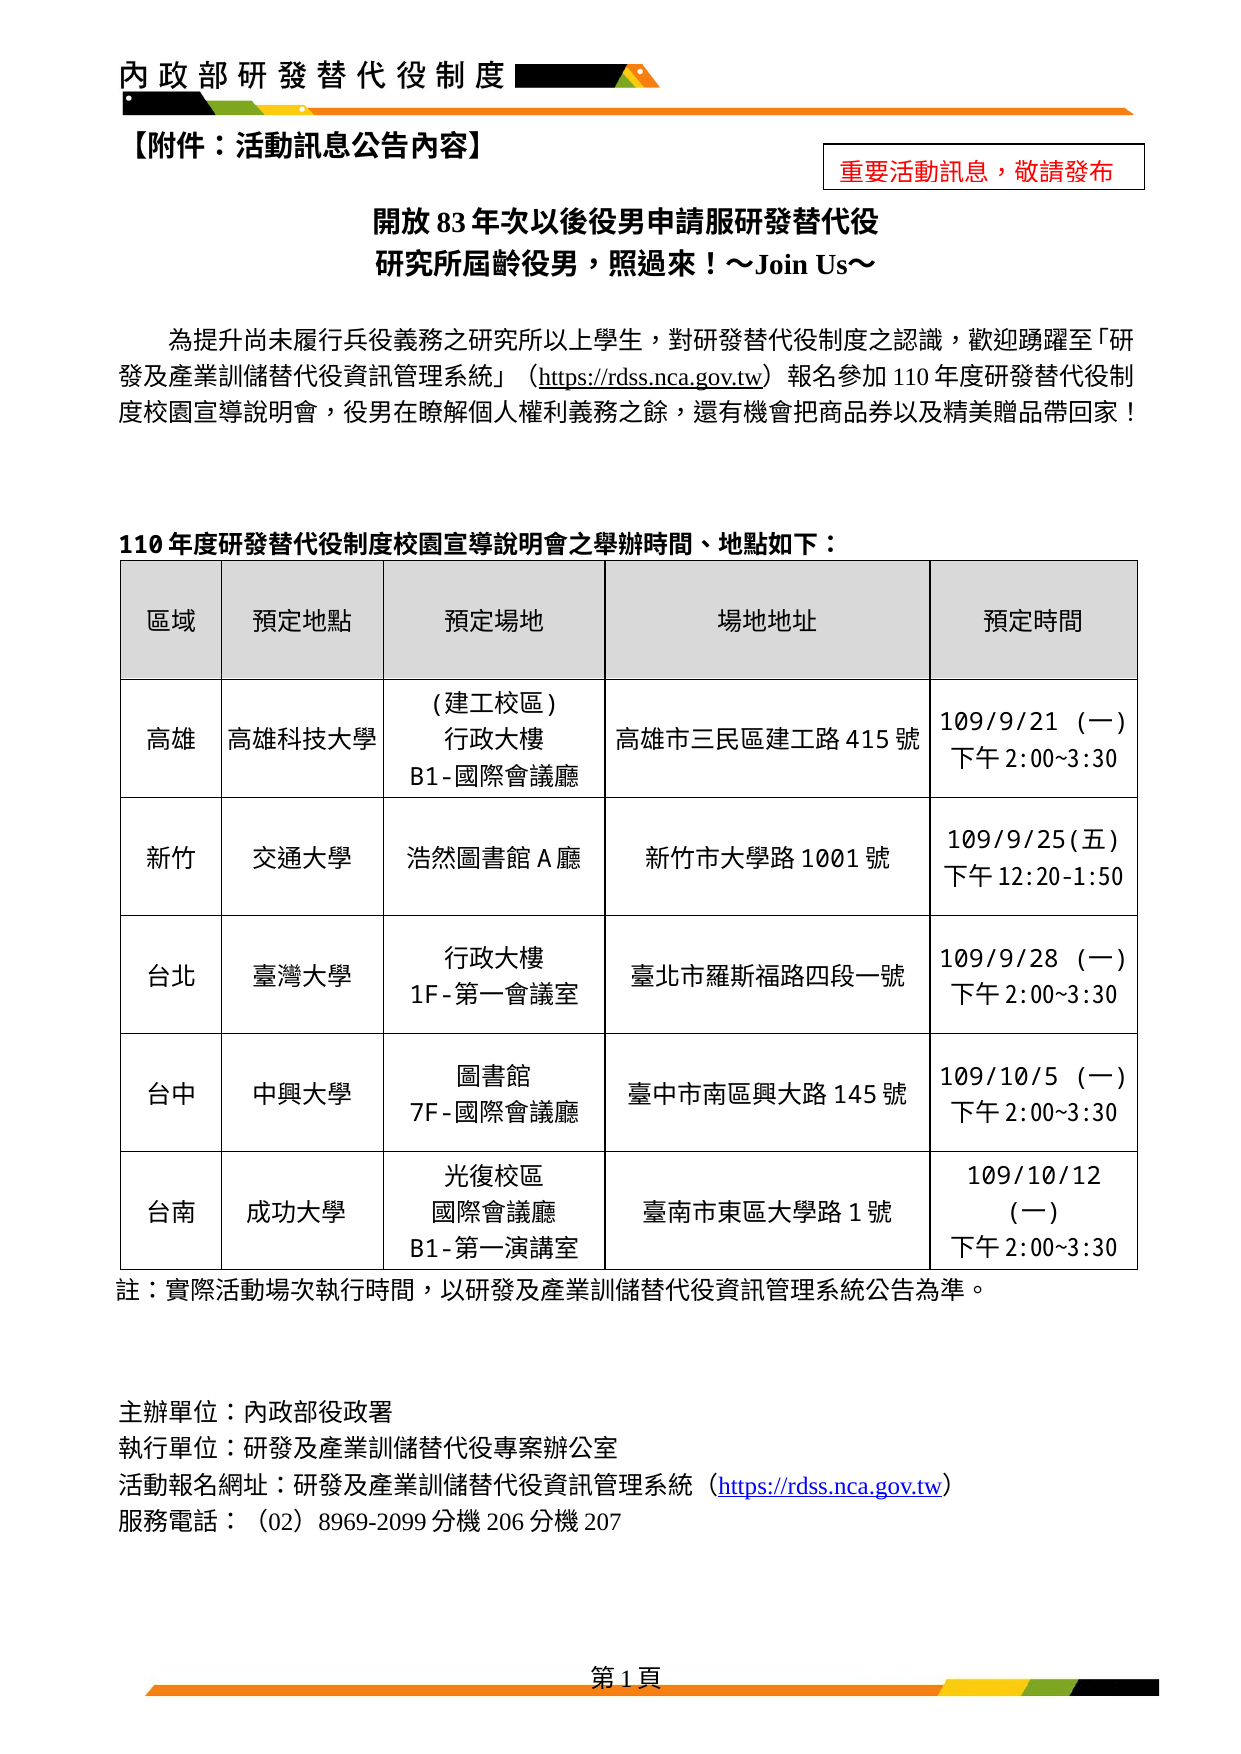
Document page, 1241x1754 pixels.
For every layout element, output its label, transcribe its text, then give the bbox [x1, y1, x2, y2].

table_cell 中興大學 [222, 1034, 383, 1151]
table_cell 臺北市羅斯福路四段一號 [606, 916, 929, 1033]
picture [118, 59, 1134, 123]
text 主辦單位：內政部役政署 [118, 1393, 1134, 1429]
table_cell 成功大學 [222, 1152, 383, 1269]
table_header 區域 [121, 561, 221, 678]
table_cell 台中 [121, 1034, 221, 1151]
picture [144, 1626, 1160, 1699]
table_cell 行政大樓 1F-第一會議室 [384, 916, 604, 1033]
table_cell (建工校區) 行政大樓 B1-國際會議廳 [384, 680, 604, 797]
table_cell 109/10/5 (一) 下午2:00~3:30 [931, 1034, 1137, 1151]
table_cell 臺灣大學 [222, 916, 383, 1033]
table_cell 浩然圖書館A廳 [384, 798, 604, 915]
table_cell 台南 [121, 1152, 221, 1269]
table_cell 新竹 [121, 798, 221, 915]
table_cell 臺中市南區興大路145號 [606, 1034, 929, 1151]
table_header 場地地址 [606, 561, 929, 678]
text 活動報名網址：研發及產業訓儲替代役資訊管理系統（https://rdss.nca.gov.tw） [118, 1465, 1134, 1501]
text 服務電話：（02）8969-2099分機206分機207 [118, 1501, 1134, 1538]
text 研究所屆齡役男，照過來！～Join Us～ [118, 241, 1134, 283]
table_cell 109/10/12 (一) 下午2:00~3:30 [931, 1152, 1137, 1269]
table_cell 高雄 [121, 680, 221, 797]
table_cell 圖書館 7F-國際會議廳 [384, 1034, 604, 1151]
table_cell 光復校區 國際會議廳 B1-第一演講室 [384, 1152, 604, 1269]
table_header 預定地點 [222, 561, 383, 678]
table_cell 新竹市大學路1001號 [606, 798, 929, 915]
table_header 預定場地 [384, 561, 604, 678]
text 註：實際活動場次執行時間，以研發及產業訓儲替代役資訊管理系統公告為準。 [115, 1270, 1134, 1306]
text [824, 145, 1144, 189]
table_cell 109/9/28 (一) 下午2:00~3:30 [931, 916, 1137, 1033]
text 執行單位：研發及產業訓儲替代役專案辦公室 [118, 1429, 1134, 1465]
table_cell 109/9/21 (一) 下午2:00~3:30 [931, 680, 1137, 797]
table_cell 高雄科技大學 [222, 680, 383, 797]
text 110年度研發替代役制度校園宣導說明會之舉辦時間、地點如下： [118, 524, 1134, 560]
table_cell 高雄市三民區建工路415號 [606, 680, 929, 797]
table_header 預定時間 [931, 561, 1137, 678]
table_cell 台北 [121, 916, 221, 1033]
text 為提升尚未履行兵役義務之研究所以上學生，對研發替代役制度之認識，歡迎踴躍至「研發及產業訓儲替代役資訊管理系統」（https://rdss.nca.gov.tw）報名參加110年度研發替代役制度校園宣導說明會，役男在瞭解個人權利義務之餘，還有機會把商品券以及精美贈品帶回家！ [118, 320, 1134, 458]
text 開放83年次以後役男申請服研發替代役 [118, 198, 1134, 241]
text 【附件：活動訊息公告內容】 [118, 123, 1134, 165]
table_cell 109/9/25(五) 下午12:20-1:50 [931, 798, 1137, 915]
text 重要活動訊息，敬請發布 [839, 152, 1128, 181]
table_cell 臺南市東區大學路1號 [606, 1152, 929, 1269]
table_cell 交通大學 [222, 798, 383, 915]
